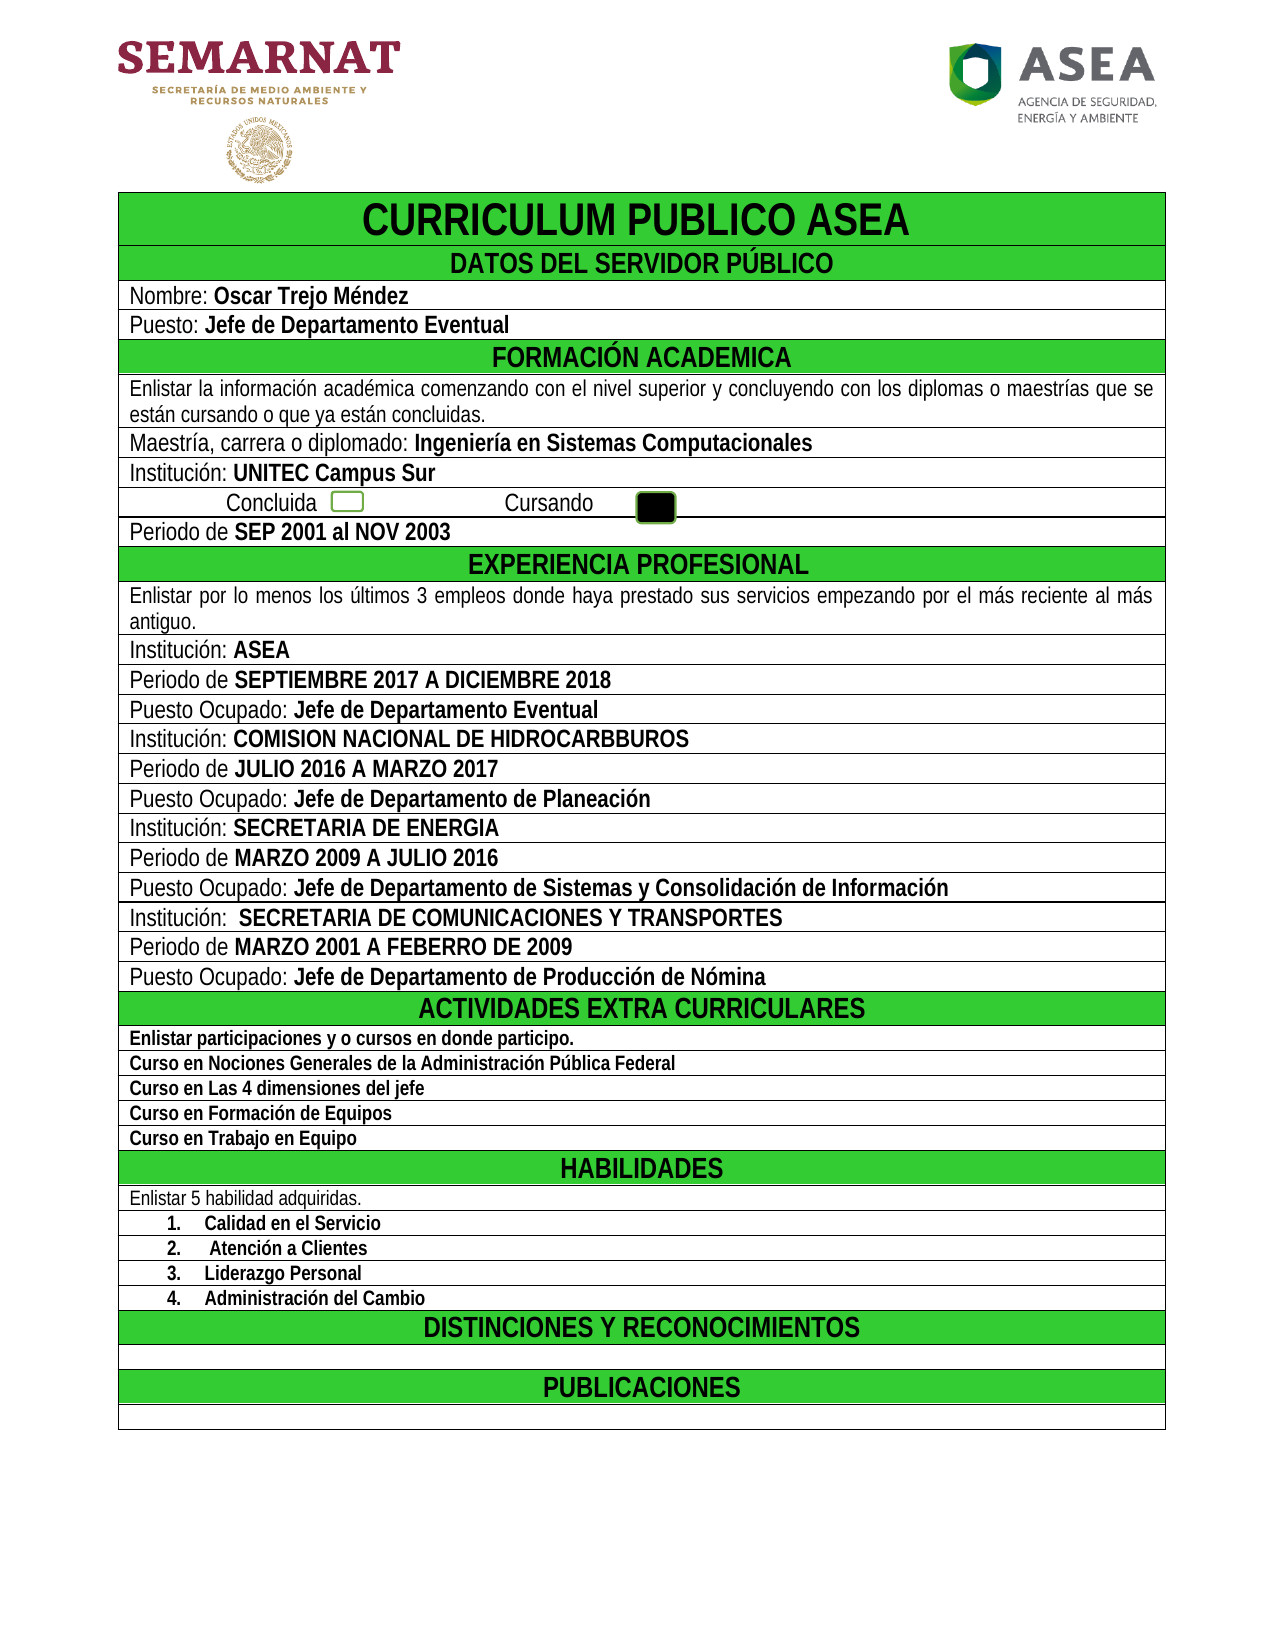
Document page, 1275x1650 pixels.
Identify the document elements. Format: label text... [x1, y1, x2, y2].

table_cell Periodo de MARZO 2009 A JULIO 2016 [119, 843, 1165, 872]
table_cell Administración del Cambio [119, 1286, 1165, 1309]
table_cell PUBLICACIONES [119, 1370, 1165, 1403]
table_cell Institución: SECRETARIA DE COMUNICACIONES Y TRANSPORTES [119, 903, 1165, 931]
table_cell Curso en Trabajo en Equipo [119, 1126, 1165, 1150]
table_cell Enlistar participaciones y o cursos en donde participo. [119, 1026, 1165, 1050]
table_cell Enlistar la información académica comenzando con el nivel superior y concluyendo con los diplomas o maestrías que se están cursando o que ya están concluidas. [119, 375, 1165, 427]
table_cell Maestría, carrera o diplomado: Ingeniería en Sistemas Computacionales [119, 428, 1165, 457]
table_cell Calidad en el Servicio [119, 1211, 1165, 1234]
table_cell Institución: UNITEC Campus Sur [119, 458, 1165, 487]
table_cell Periodo de SEPTIEMBRE 2017 A DICIEMBRE 2018 [119, 665, 1165, 694]
table_cell Puesto Ocupado: Jefe de Departamento de Sistemas y Consolidación de Información [119, 873, 1165, 901]
table_cell Enlistar por lo menos los últimos 3 empleos donde haya prestado sus servicios empezando por el más reciente al más antiguo. [119, 582, 1165, 634]
table_cell Institución: SECRETARIA DE ENERGIA [119, 814, 1165, 842]
table_cell Puesto Ocupado: Jefe de Departamento de Planeación [119, 784, 1165, 812]
table_cell Puesto: Jefe de Departamento Eventual [119, 310, 1165, 339]
table_cell Institución: ASEA [119, 635, 1165, 664]
table_cell EXPERIENCIA PROFESIONAL [119, 547, 1165, 581]
table_cell Enlistar 5 habilidad adquiridas. [119, 1186, 1165, 1209]
table_cell [119, 1405, 1165, 1428]
table_cell Puesto Ocupado: Jefe de Departamento Eventual [119, 695, 1165, 723]
table_cell Periodo de SEP 2001 al NOV 2003 [119, 518, 1165, 546]
table_cell ACTIVIDADES EXTRA CURRICULARES [119, 992, 1165, 1025]
table_cell HABILIDADES [119, 1151, 1165, 1184]
table_cell Liderazgo Personal [119, 1261, 1165, 1284]
table_cell Curso en Formación de Equipos [119, 1101, 1165, 1125]
table_cell [119, 1345, 1165, 1369]
table_cell Periodo de JULIO 2016 A MARZO 2017 [119, 754, 1165, 783]
table_cell FORMACIÓN ACADEMICA [119, 340, 1165, 373]
table_cell Puesto Ocupado: Jefe de Departamento de Producción de Nómina [119, 962, 1165, 991]
table_cell Periodo de MARZO 2001 A FEBERRO DE 2009 [119, 932, 1165, 961]
table_cell Institución: COMISION NACIONAL DE HIDROCARBBUROS [119, 724, 1165, 753]
table_cell Curso en Nociones Generales de la Administración Pública Federal [119, 1051, 1165, 1075]
table_cell DISTINCIONES Y RECONOCIMIENTOS [119, 1311, 1165, 1344]
table_cell Curso en Las 4 dimensiones del jefe [119, 1076, 1165, 1100]
table_cell DATOS DEL SERVIDOR PÚBLICO [119, 246, 1165, 280]
table_header CURRICULUM PUBLICO ASEA [119, 193, 1165, 245]
table_cell Atención a Clientes [119, 1236, 1165, 1259]
table_cell Concluida Cursando [119, 488, 1165, 516]
table_cell Nombre: Oscar Trejo Méndez [119, 281, 1165, 309]
